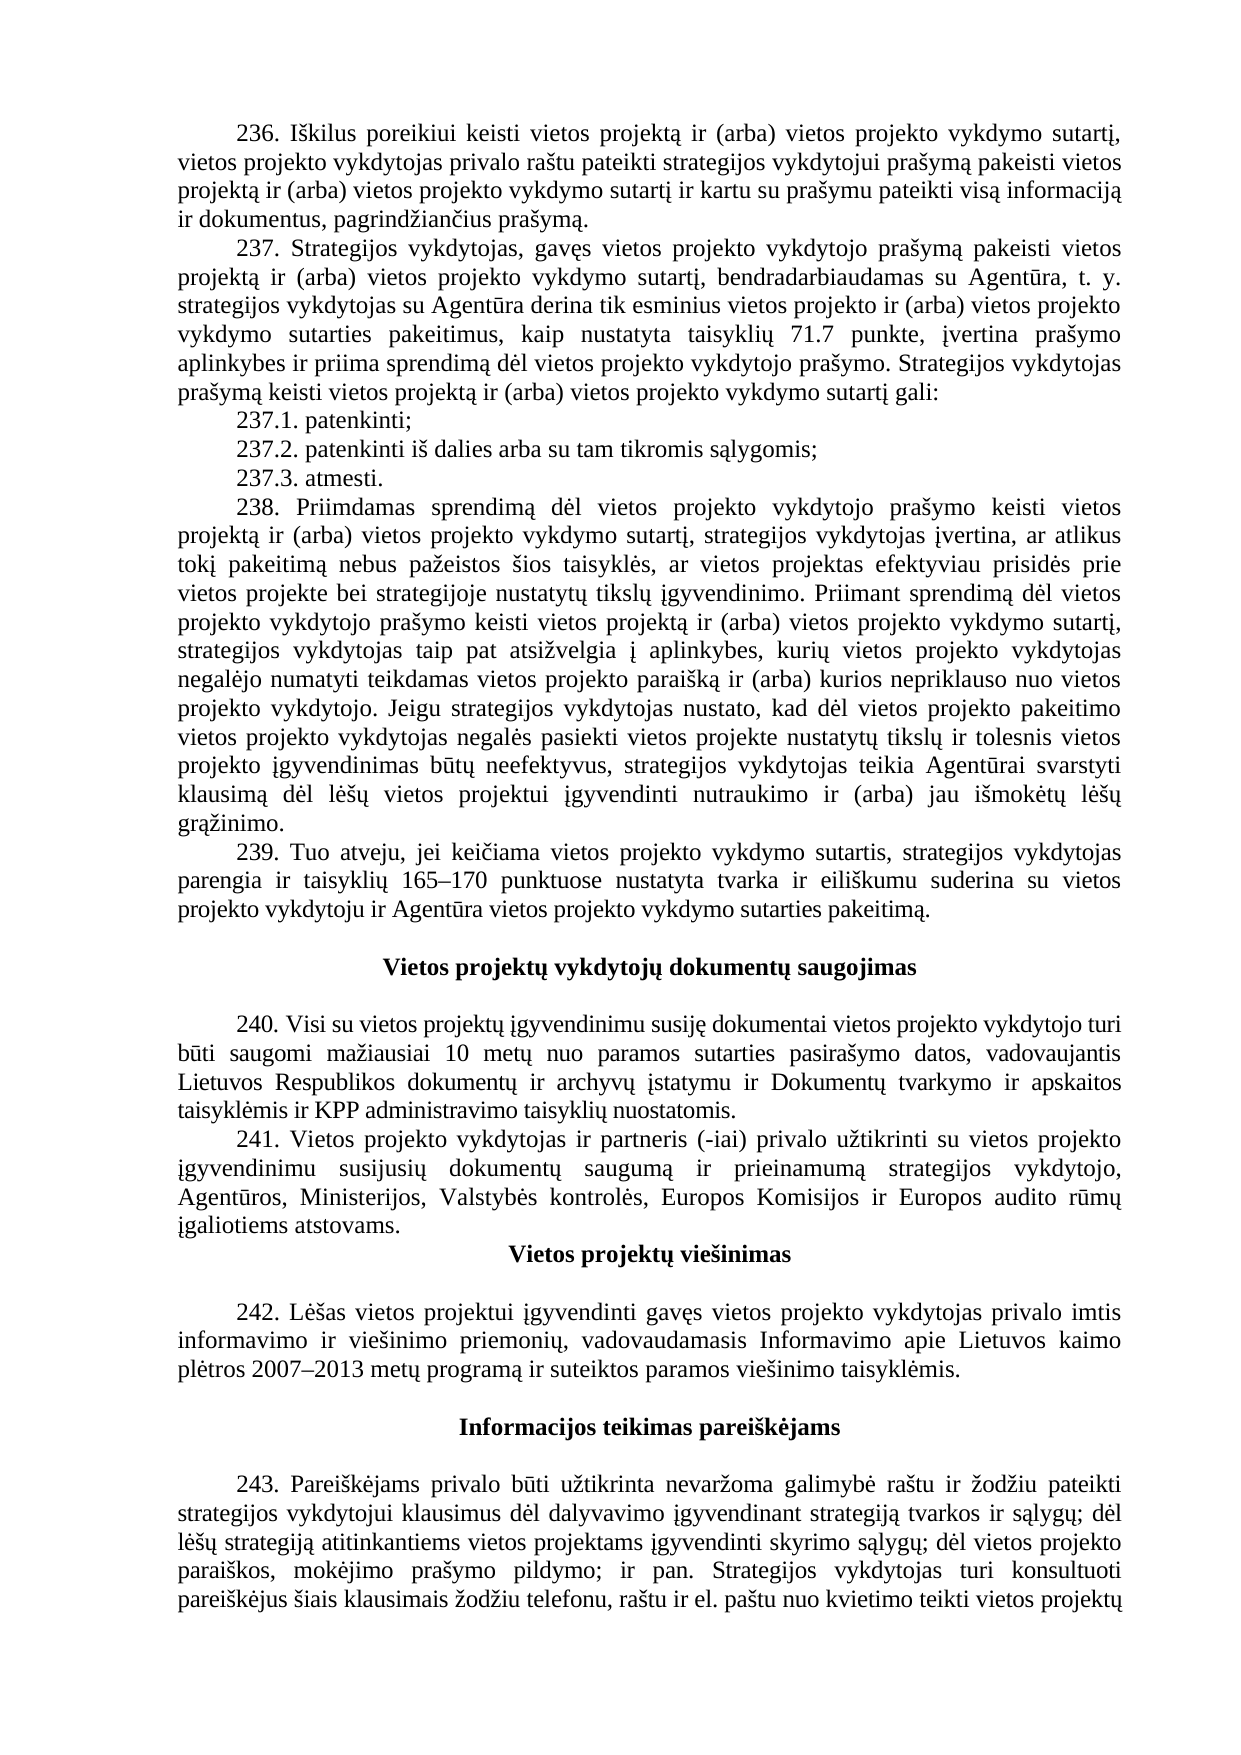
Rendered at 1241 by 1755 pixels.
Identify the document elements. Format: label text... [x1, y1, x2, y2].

text 237.1. patenkinti; [177, 406, 1122, 434]
text 243. Pareiškėjams privalo būti užtikrinta nevaržoma galimybė raštu ir žodžiu pateikti strategijos vykdytojui klausimus dėl dalyvavimo įgyvendinant strategiją tvarkos ir sąlygų; dėl lėšų strategiją atitinkantiems vietos projektams įgyvendinti skyrimo sąlygų; dėl vietos projekto paraiškos, mokėjimo prašymo pildymo; ir pan. Strategijos vykdytojas turi konsultuoti pareiškėjus šiais klausimais žodžiu telefonu, raštu ir el. paštu nuo kvietimo teikti vietos projektų [177, 1469, 1122, 1613]
text 237.3. atmesti. [177, 463, 1122, 492]
text 237. Strategijos vykdytojas, gavęs vietos projekto vykdytojo prašymą pakeisti vietos projektą ir (arba) vietos projekto vykdymo sutartį, bendradarbiaudamas su Agentūra, t. y. strategijos vykdytojas su Agentūra derina tik esminius vietos projekto ir (arba) vietos projekto vykdymo sutarties pakeitimus, kaip nustatyta taisyklių 71.7 punkte, įvertina prašymo aplinkybes ir priima sprendimą dėl vietos projekto vykdytojo prašymo. Strategijos vykdytojas prašymą keisti vietos projektą ir (arba) vietos projekto vykdymo sutartį gali: [177, 233, 1122, 406]
text Vietos projektų vykdytojų dokumentų saugojimas [177, 952, 1122, 981]
text 241. Vietos projekto vykdytojas ir partneris (-iai) privalo užtikrinti su vietos projekto įgyvendinimu susijusių dokumentų saugumą ir prieinamumą strategijos vykdytojo, Agentūros, Ministerijos, Valstybės kontrolės, Europos Komisijos ir Europos audito rūmų įgaliotiems atstovams. [177, 1124, 1122, 1239]
text 242. Lėšas vietos projektui įgyvendinti gavęs vietos projekto vykdytojas privalo imtis informavimo ir viešinimo priemonių, vadovaudamasis Informavimo apie Lietuvos kaimo plėtros 2007–2013 metų programą ir suteiktos paramos viešinimo taisyklėmis. [177, 1297, 1122, 1383]
text 238. Priimdamas sprendimą dėl vietos projekto vykdytojo prašymo keisti vietos projektą ir (arba) vietos projekto vykdymo sutartį, strategijos vykdytojas įvertina, ar atlikus tokį pakeitimą nebus pažeistos šios taisyklės, ar vietos projektas efektyviau prisidės prie vietos projekte bei strategijoje nustatytų tikslų įgyvendinimo. Priimant sprendimą dėl vietos projekto vykdytojo prašymo keisti vietos projektą ir (arba) vietos projekto vykdymo sutartį, strategijos vykdytojas taip pat atsižvelgia į aplinkybes, kurių vietos projekto vykdytojas negalėjo numatyti teikdamas vietos projekto paraišką ir (arba) kurios nepriklauso nuo vietos projekto vykdytojo. Jeigu strategijos vykdytojas nustato, kad dėl vietos projekto pakeitimo vietos projekto vykdytojas negalės pasiekti vietos projekte nustatytų tikslų ir tolesnis vietos projekto įgyvendinimas būtų neefektyvus, strategijos vykdytojas teikia Agentūrai svarstyti klausimą dėl lėšų vietos projektui įgyvendinti nutraukimo ir (arba) jau išmokėtų lėšų grąžinimo. [177, 492, 1122, 837]
text Informacijos teikimas pareiškėjams [177, 1412, 1122, 1441]
text 239. Tuo atveju, jei keičiama vietos projekto vykdymo sutartis, strategijos vykdytojas parengia ir taisyklių 165–170 punktuose nustatyta tvarka ir eiliškumu suderina su vietos projekto vykdytoju ir Agentūra vietos projekto vykdymo sutarties pakeitimą. [177, 837, 1122, 923]
text Vietos projektų viešinimas [177, 1239, 1122, 1268]
text 240. Visi su vietos projektų įgyvendinimu susiję dokumentai vietos projekto vykdytojo turi būti saugomi mažiausiai 10 metų nuo paramos sutarties pasirašymo datos, vadovaujantis Lietuvos Respublikos dokumentų ir archyvų įstatymu ir Dokumentų tvarkymo ir apskaitos taisyklėmis ir KPP administravimo taisyklių nuostatomis. [177, 1009, 1122, 1124]
text 236. Iškilus poreikiui keisti vietos projektą ir (arba) vietos projekto vykdymo sutartį, vietos projekto vykdytojas privalo raštu pateikti strategijos vykdytojui prašymą pakeisti vietos projektą ir (arba) vietos projekto vykdymo sutartį ir kartu su prašymu pateikti visą informaciją ir dokumentus, pagrindžiančius prašymą. [177, 118, 1122, 233]
text 237.2. patenkinti iš dalies arba su tam tikromis sąlygomis; [177, 434, 1122, 463]
